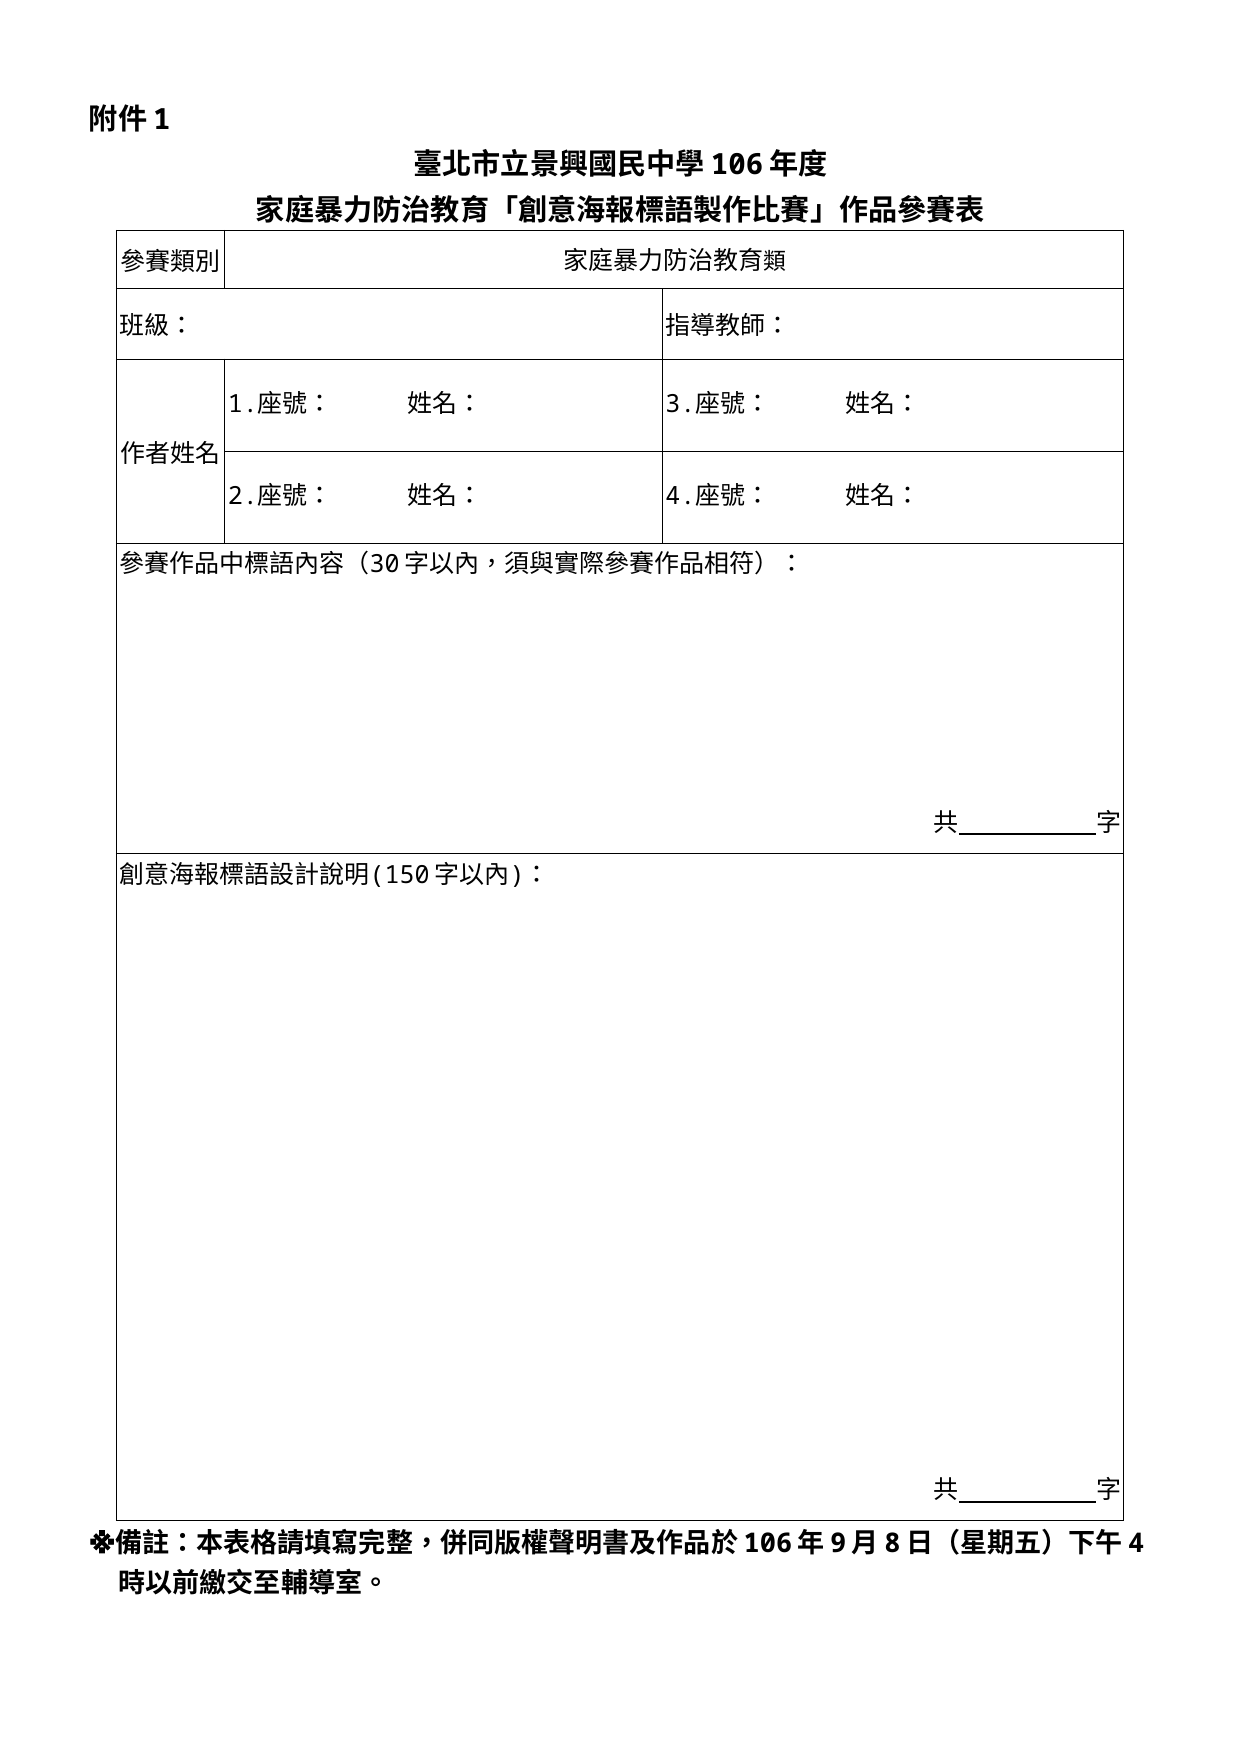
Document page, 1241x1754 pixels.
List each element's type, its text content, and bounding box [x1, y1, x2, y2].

table_cell 班級： [117, 289, 662, 358]
table_cell 3.座號： 姓名： [663, 360, 1123, 451]
table_cell 創意海報標語設計說明(150字以內)： 共 字 [117, 854, 1123, 1520]
text 附件1 [89, 96, 1152, 138]
table_cell 參賽作品中標語內容（30字以內，須與實際參賽作品相符）： 共 字 [117, 544, 1123, 853]
table_cell 指導教師： [663, 289, 1123, 358]
table_cell 4.座號： 姓名： [663, 452, 1123, 543]
table_cell 2.座號： 姓名： [225, 452, 662, 543]
table_header 參賽類別 [117, 231, 224, 288]
text 家庭暴力防治教育「創意海報標語製作比賽」作品參賽表 [89, 184, 1152, 230]
table_header 家庭暴力防治教育類 [225, 231, 1123, 288]
text 備註：本表格請填寫完整，併同版權聲明書及作品於106年9月8日（星期五）下午4時以前繳交至輔導室。 [89, 1521, 1152, 1600]
table_cell 1.座號： 姓名： [225, 360, 662, 451]
text 臺北市立景興國民中學106年度 [89, 138, 1152, 184]
table_cell 作者姓名 [117, 360, 224, 543]
